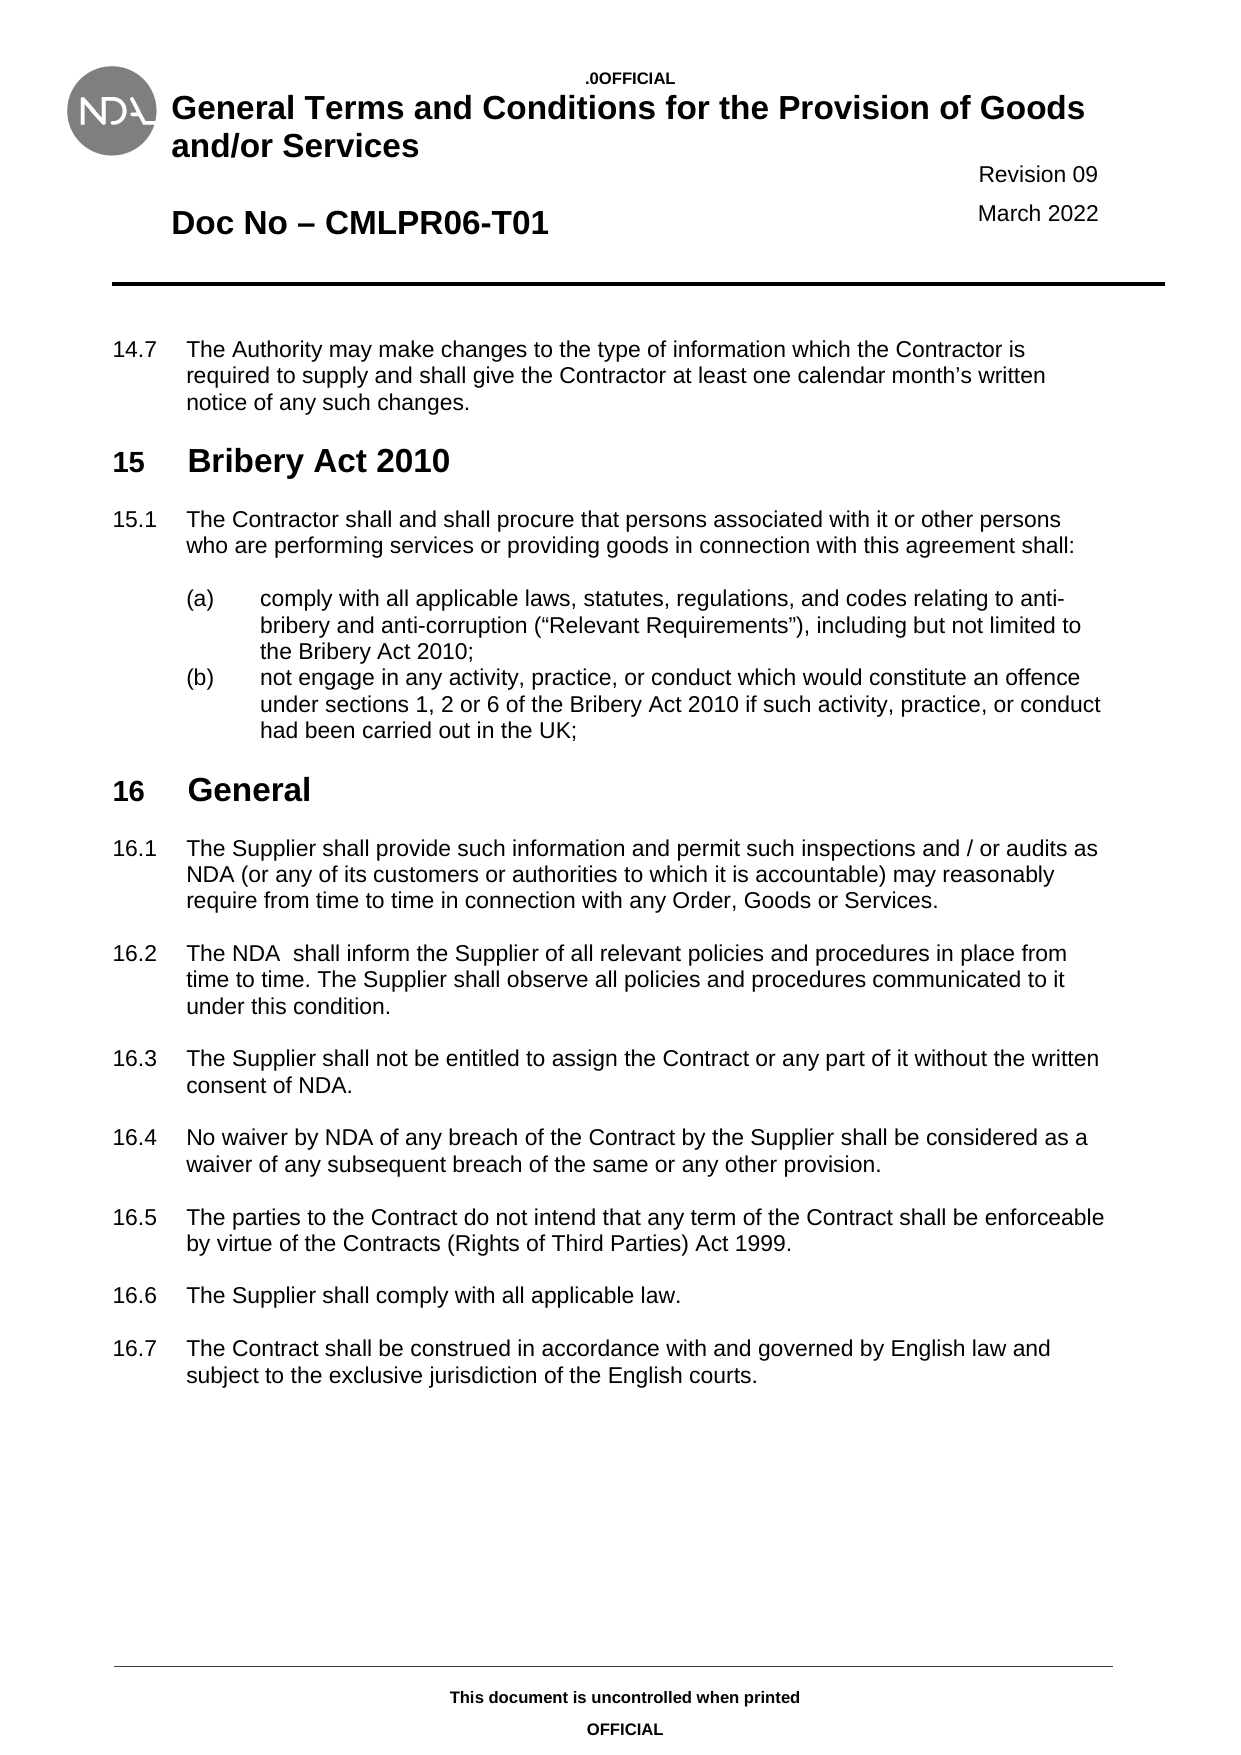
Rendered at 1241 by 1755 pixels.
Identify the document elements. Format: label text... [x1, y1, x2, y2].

subtitle Bribery Act 2010 [112, 441, 1109, 480]
text 16.2 The NDA shall inform the Supplier of all relevant policies and procedures in place from time to time. The Supplier shall observe all policies and procedures communicated to it under this condition. [112, 940, 1109, 1019]
text (b) not engage in any activity, practice, or conduct which would constitute an offence under sections 1, 2 or 6 of the Bribery Act 2010 if such activity, practice, or conduct had been carried out in the UK; [186, 664, 1109, 743]
text 16.5 The parties to the Contract do not intend that any term of the Contract shall be enforceable by virtue of the Contracts (Rights of Third Parties) Act 1999. [112, 1203, 1109, 1256]
text 16.6 The Supplier shall comply with all applicable law. [112, 1282, 1109, 1309]
text 16.4 No waiver by NDA of any breach of the Contract by the Supplier shall be considered as a waiver of any subsequent breach of the same or any other provision. [112, 1124, 1109, 1177]
text 15.1 The Contractor shall and shall procure that persons associated with it or other persons who are performing services or providing goods in connection with this agreement shall: [112, 506, 1109, 559]
text 16.7 The Contract shall be construed in accordance with and governed by English law and subject to the exclusive jurisdiction of the English courts. [112, 1335, 1109, 1388]
text (a) comply with all applicable laws, statutes, regulations, and codes relating to anti-bribery and anti-corruption (“Relevant Requirements”), including but not limited to the Bribery Act 2010; [186, 585, 1109, 664]
text 16.1 The Supplier shall provide such information and permit such inspections and / or audits as NDA (or any of its customers or authorities to which it is accountable) may reasonably require from time to time in connection with any Order, Goods or Services. [112, 834, 1109, 913]
text 14.7 The Authority may make changes to the type of information which the Contractor is required to supply and shall give the Contractor at least one calendar month’s written notice of any such changes. [112, 336, 1109, 415]
text 16.3 The Supplier shall not be entitled to assign the Contract or any part of it without the written consent of NDA. [112, 1045, 1109, 1098]
subtitle General [112, 770, 1109, 808]
